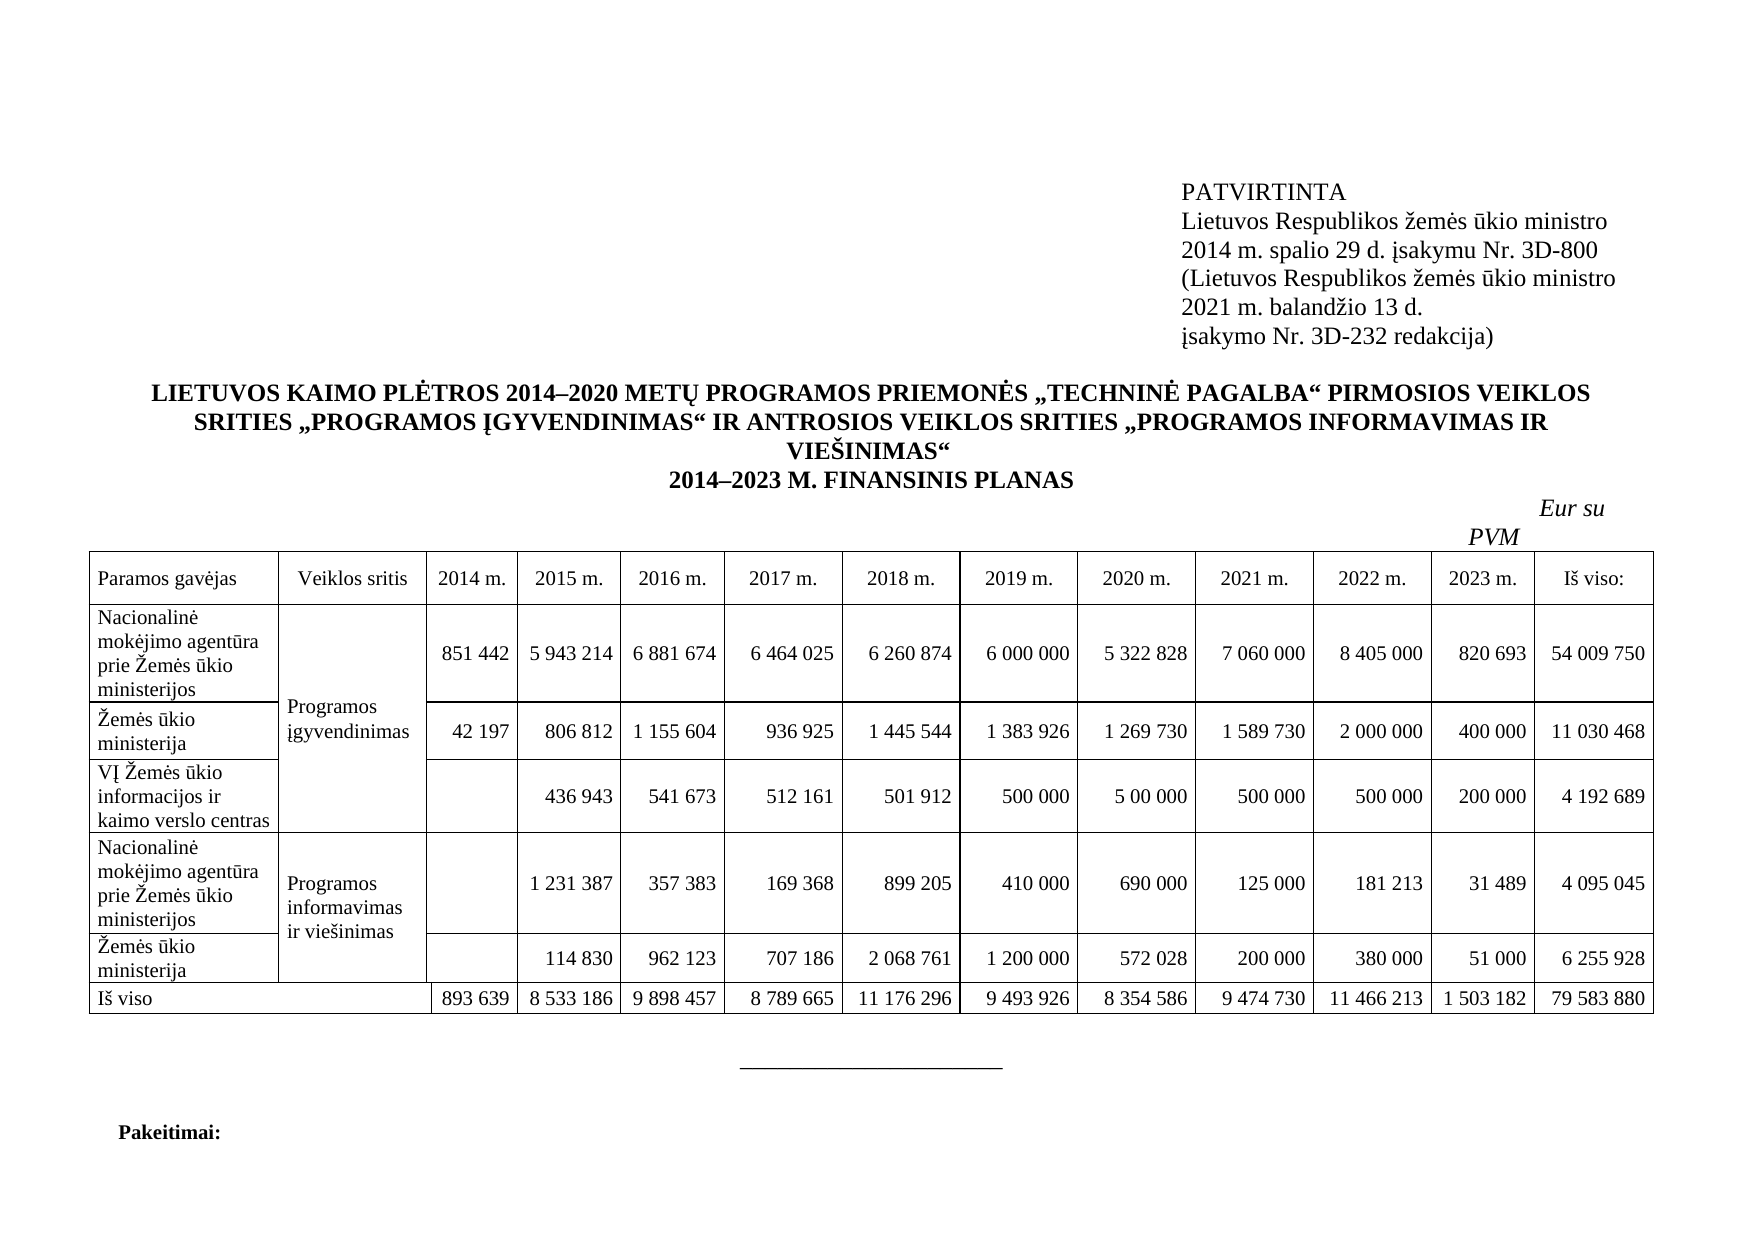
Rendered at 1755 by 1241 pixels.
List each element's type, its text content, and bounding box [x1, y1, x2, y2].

table_cell Žemės ūkio ministerija [90, 703, 278, 759]
table_cell 79 583 880 [1535, 983, 1653, 1013]
table_cell 31 489 [1432, 833, 1534, 933]
table_cell 9 474 730 [1196, 983, 1313, 1013]
table_header Veiklos sritis [279, 552, 426, 604]
table_cell 851 442 [427, 605, 517, 701]
table_cell 1 503 182 [1432, 983, 1534, 1013]
text PATVIRTINTA [1181, 177, 1624, 206]
table_cell Programos informavimas ir viešinimas [279, 833, 426, 982]
table_header 2018 m. [843, 552, 959, 604]
table_cell 806 812 [518, 703, 620, 759]
table_cell [427, 833, 517, 933]
text Lietuvos Respublikos žemės ūkio ministro [1181, 206, 1624, 235]
table_cell 707 186 [725, 934, 842, 982]
table_cell 2 000 000 [1314, 703, 1431, 759]
table_cell 820 693 [1432, 605, 1534, 701]
table_cell Nacionalinė mokėjimo agentūra prie Žemės ūkio ministerijos [90, 605, 278, 701]
table_cell Programos įgyvendinimas [279, 605, 426, 832]
table_cell 962 123 [621, 934, 724, 982]
table_header 2019 m. [961, 552, 1077, 604]
table_header 2015 m. [518, 552, 620, 604]
table_cell 4 095 045 [1535, 833, 1653, 933]
text (Lietuvos Respublikos žemės ūkio ministro [1181, 263, 1618, 292]
table_cell 380 000 [1314, 934, 1431, 982]
table_cell 4 192 689 [1535, 760, 1653, 832]
table_cell [427, 760, 517, 832]
table_cell 114 830 [518, 934, 620, 982]
table_cell 1 383 926 [961, 703, 1077, 759]
table_cell 8 789 665 [725, 983, 842, 1013]
table_cell 893 639 [432, 983, 517, 1013]
table_header 2014 m. [427, 552, 517, 604]
text _____________________ [118, 1043, 1624, 1072]
table_cell 6 464 025 [725, 605, 842, 701]
table_cell 899 205 [843, 833, 959, 933]
table_cell 11 176 296 [843, 983, 959, 1013]
table_cell 6 000 000 [961, 605, 1077, 701]
table_header 2020 m. [1078, 552, 1195, 604]
table_header Paramos gavėjas [90, 552, 278, 604]
table_cell 8 405 000 [1314, 605, 1431, 701]
table_cell 169 368 [725, 833, 842, 933]
table_header 2016 m. [621, 552, 724, 604]
table_cell 8 533 186 [518, 983, 620, 1013]
table_cell 410 000 [961, 833, 1077, 933]
table_cell Žemės ūkio ministerija [90, 934, 278, 982]
table_cell 1 445 544 [843, 703, 959, 759]
table_cell 54 009 750 [1535, 605, 1653, 701]
table_cell 181 213 [1314, 833, 1431, 933]
table_cell 936 925 [725, 703, 842, 759]
table_cell VĮ Žemės ūkio informacijos ir kaimo verslo centras [90, 760, 278, 832]
text Eur su PVM [1468, 493, 1624, 551]
table_cell 501 912 [843, 760, 959, 832]
table_cell [427, 934, 517, 982]
table_cell 572 028 [1078, 934, 1195, 982]
table_cell 8 354 586 [1078, 983, 1195, 1013]
table_cell 1 231 387 [518, 833, 620, 933]
table_cell 5 322 828 [1078, 605, 1195, 701]
table_cell 42 197 [427, 703, 517, 759]
table_cell 500 000 [1196, 760, 1313, 832]
table_cell 9 898 457 [621, 983, 724, 1013]
table_cell 2 068 761 [843, 934, 959, 982]
text LIETUVOS KAIMO PLĖTROS 2014–2020 METŲ PROGRAMOS PRIEMONĖS „TECHNINĖ PAGALBA“ PIRMOSIOS VEIKLOS SRITIES „PROGRAMOS ĮGYVENDINIMAS“ IR ANTROSIOS VEIKLOS SRITIES „PROGRAMOS INFORMAVIMAS IR VIEŠINIMAS“ [118, 378, 1624, 465]
text Pakeitimai: [118, 1120, 1624, 1144]
table_header 2017 m. [725, 552, 842, 604]
table_cell 500 000 [1314, 760, 1431, 832]
table_cell 436 943 [518, 760, 620, 832]
text 2014–2023 M. FINANSINIS PLANAS [118, 465, 1624, 493]
table_cell Iš viso [90, 983, 431, 1013]
table_cell 6 260 874 [843, 605, 959, 701]
table_cell 5 943 214 [518, 605, 620, 701]
table_cell 7 060 000 [1196, 605, 1313, 701]
table_cell 512 161 [725, 760, 842, 832]
table_cell 1 269 730 [1078, 703, 1195, 759]
table_cell 541 673 [621, 760, 724, 832]
table_cell 5 00 000 [1078, 760, 1195, 832]
table_header 2022 m. [1314, 552, 1431, 604]
table_cell 400 000 [1432, 703, 1534, 759]
table_cell 6 255 928 [1535, 934, 1653, 982]
table_cell 11 030 468 [1535, 703, 1653, 759]
text 2014 m. spalio 29 d. įsakymu Nr. 3D-800 [1181, 235, 1624, 263]
table_cell 1 200 000 [961, 934, 1077, 982]
table_cell 200 000 [1432, 760, 1534, 832]
table_cell 1 589 730 [1196, 703, 1313, 759]
table_cell 51 000 [1432, 934, 1534, 982]
table_header 2021 m. [1196, 552, 1313, 604]
table_cell 6 881 674 [621, 605, 724, 701]
table_cell 11 466 213 [1314, 983, 1431, 1013]
table_cell 357 383 [621, 833, 724, 933]
table_cell 200 000 [1196, 934, 1313, 982]
table_cell Nacionalinė mokėjimo agentūra prie Žemės ūkio ministerijos [90, 833, 278, 933]
table_cell 690 000 [1078, 833, 1195, 933]
table_cell 9 493 926 [961, 983, 1077, 1013]
table_cell 1 155 604 [621, 703, 724, 759]
table_header Iš viso: [1535, 552, 1653, 604]
table_header 2023 m. [1432, 552, 1534, 604]
text įsakymo Nr. 3D-232 redakcija) [1181, 321, 1624, 350]
table_cell 500 000 [961, 760, 1077, 832]
table_cell 125 000 [1196, 833, 1313, 933]
text 2021 m. balandžio 13 d. [1181, 292, 1618, 321]
